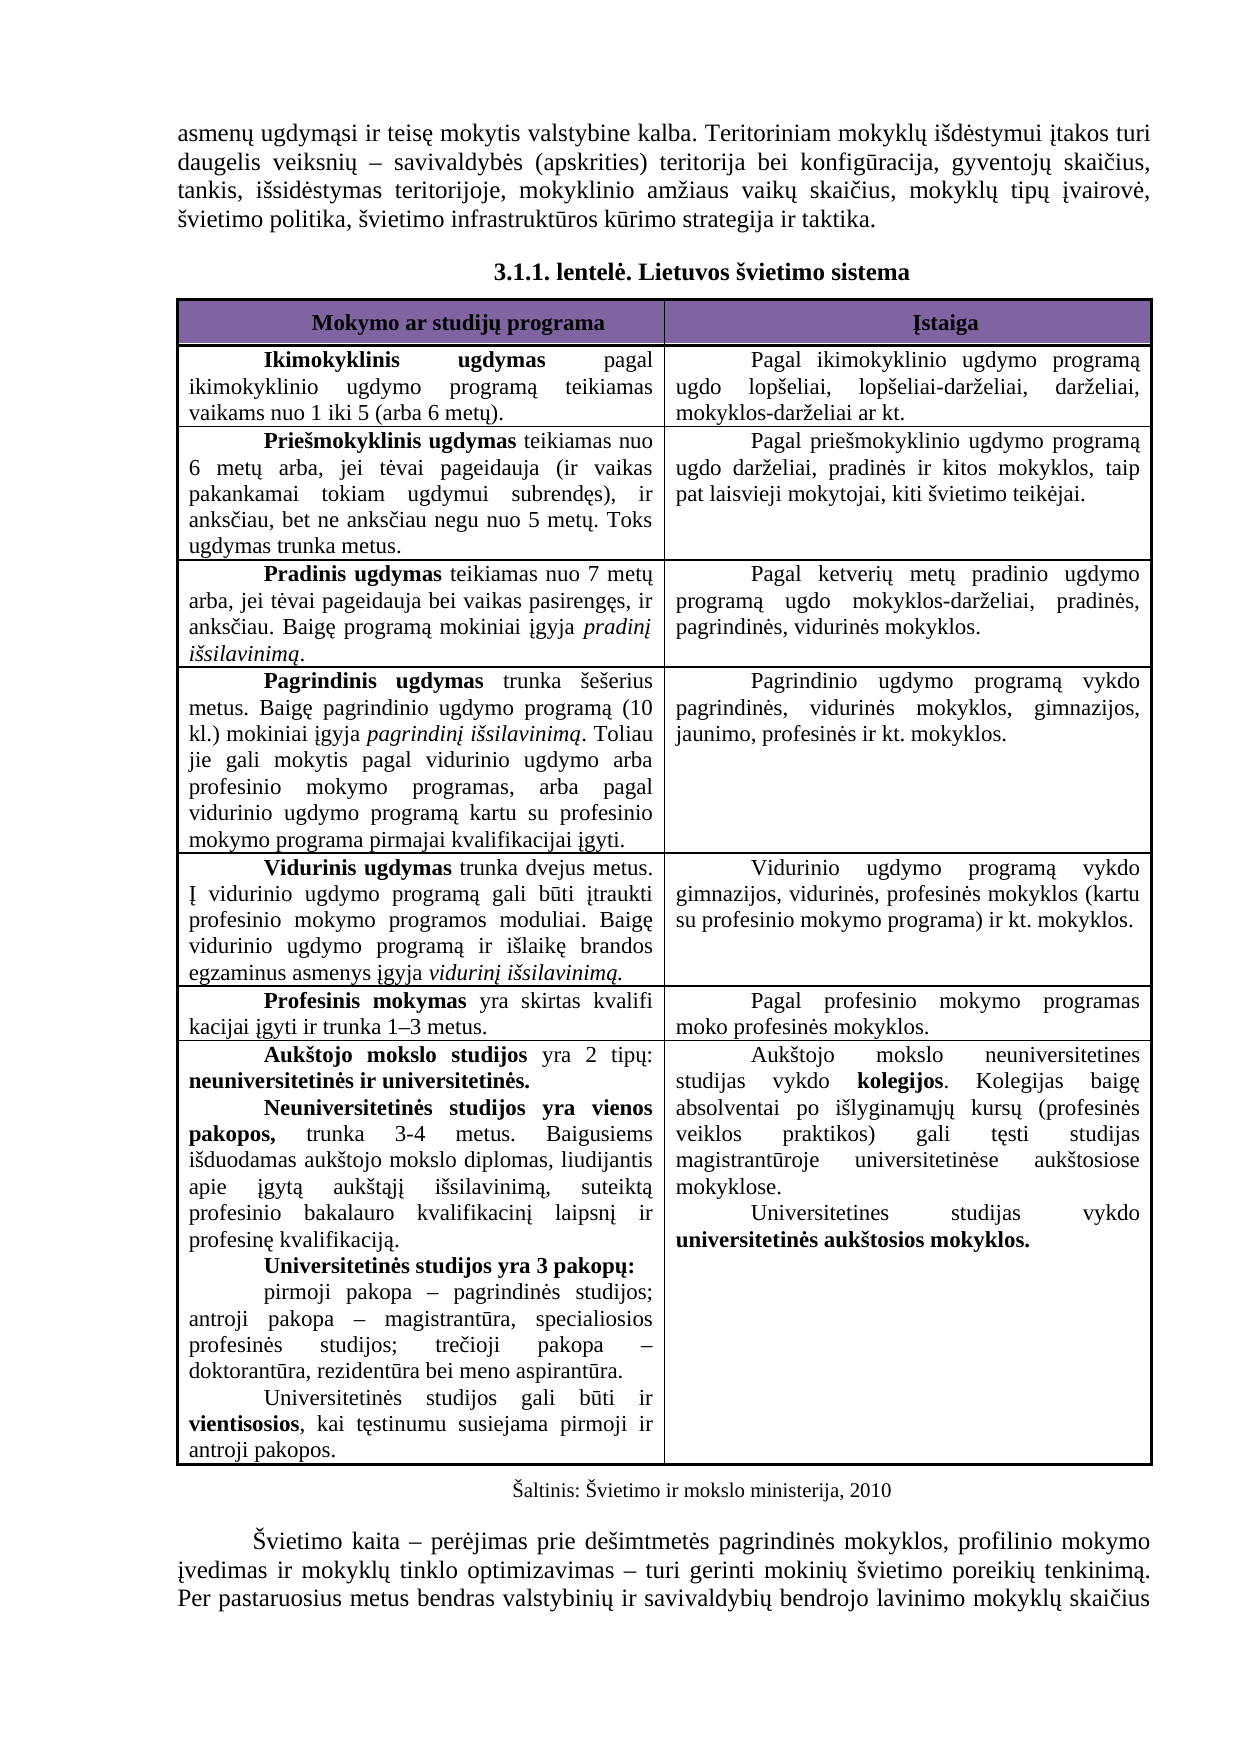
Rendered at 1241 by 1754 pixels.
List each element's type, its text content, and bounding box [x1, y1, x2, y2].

table_cell Ikimokyklinis ugdymas pagal ikimokyklinio ugdymo programą teikiamas vaikams nuo 1 iki 5 (arba 6 metų). [179, 347, 664, 426]
table_cell Vidurinio ugdymo programą vykdo gimnazijos, vidurinės, profesinės mokyklos (kartu su profesinio mokymo programa) ir kt. mokyklos. [665, 854, 1150, 985]
table_cell Pagal priešmokyklinio ugdymo programą ugdo darželiai, pradinės ir kitos mokyklos, taip pat laisvieji mokytojai, kiti švietimo teikėjai. [665, 427, 1150, 559]
table_cell Pagrindinio ugdymo programą vykdo pagrindinės, vidurinės mokyklos, gimnazijos, jaunimo, profesinės ir kt. mokyklos. [665, 668, 1150, 852]
text 3.1.1. lentelė. Lietuvos švietimo sistema [177, 257, 1152, 286]
table_cell Pagal ikimokyklinio ugdymo programą ugdo lopšeliai, lopšeliai-darželiai, darželiai, mokyklos-darželiai ar kt. [665, 347, 1150, 426]
table_cell Pagal profesinio mokymo programas moko profesinės mokyklos. [665, 987, 1150, 1039]
table_cell Aukštojo mokslo neuniversitetines studijas vykdo kolegijos. Kolegijas baigę absolventai po išlyginamųjų kursų (profesinės veiklos praktikos) gali tęsti studijas magistrantūroje universitetinėse aukštosiose mokyklose. Universitetines studijas vykdo universitetinės aukštosios mokyklos. [665, 1041, 1150, 1463]
table_cell Priešmokyklinis ugdymas teikiamas nuo 6 metų arba, jei tėvai pageidauja (ir vaikas pakankamai tokiam ugdymui subrendęs), ir anksčiau, bet ne anksčiau negu nuo 5 metų. Toks ugdymas trunka metus. [179, 427, 664, 559]
text asmenų ugdymąsi ir teisę mokytis valstybine kalba. Teritoriniam mokyklų išdėstymui įtakos turi daugelis veiksnių – savivaldybės (apskrities) teritorija bei konfigūracija, gyventojų skaičius, tankis, išsidėstymas teritorijoje, mokyklinio amžiaus vaikų skaičius, mokyklų tipų įvairovė, švietimo politika, švietimo infrastruktūros kūrimo strategija ir taktika. [177, 118, 1152, 233]
table_cell Pradinis ugdymas teikiamas nuo 7 metų arba, jei tėvai pageidauja bei vaikas pasirengęs, ir anksčiau. Baigę programą mokiniai įgyja pradinį išsilavinimą. [179, 561, 664, 666]
text Šaltinis: Švietimo ir mokslo ministerija, 2010 [177, 1478, 1152, 1502]
table_header Mokymo ar studijų programa [179, 301, 664, 343]
table_cell Pagrindinis ugdymas trunka šešerius metus. Baigę pagrindinio ugdymo programą (10 kl.) mokiniai įgyja pagrindinį išsilavinimą. Toliau jie gali mokytis pagal vidurinio ugdymo arba profesinio mokymo programas, arba pagal vidurinio ugdymo programą kartu su profesinio mokymo programa pirmajai kvalifikacijai įgyti. [179, 668, 664, 852]
table_header Įstaiga [665, 301, 1150, 343]
text Švietimo kaita – perėjimas prie dešimtmetės pagrindinės mokyklos, profilinio mokymo įvedimas ir mokyklų tinklo optimizavimas – turi gerinti mokinių švietimo poreikių tenkinimą. Per pastaruosius metus bendras valstybinių ir savivaldybių bendrojo lavinimo mokyklų skaičius [177, 1526, 1152, 1612]
table_cell Pagal ketverių metų pradinio ugdymo programą ugdo mokyklos-darželiai, pradinės, pagrindinės, vidurinės mokyklos. [665, 561, 1150, 666]
table_cell Vidurinis ugdymas trunka dvejus metus. Į vidurinio ugdymo programą gali būti įtraukti profesinio mokymo programos moduliai. Baigę vidurinio ugdymo programą ir išlaikę brandos egzaminus asmenys įgyja vidurinį išsilavinimą. [179, 854, 664, 985]
table_cell Profesinis mokymas yra skirtas kvalifi kacijai įgyti ir trunka 1–3 metus. [179, 987, 664, 1039]
table_cell Aukštojo mokslo studijos yra 2 tipų: neuniversitetinės ir universitetinės. Neuniversitetinės studijos yra vienos pakopos, trunka 3-4 metus. Baigusiems išduodamas aukštojo mokslo diplomas, liudijantis apie įgytą aukštąjį išsilavinimą, suteiktą profesinio bakalauro kvalifikacinį laipsnį ir profesinę kvalifikaciją. Universitetinės studijos yra 3 pakopų: pirmoji pakopa – pagrindinės studijos; antroji pakopa – magistrantūra, specialiosios profesinės studijos; trečioji pakopa – doktorantūra, rezidentūra bei meno aspirantūra. Universitetinės studijos gali būti ir vientisosios, kai tęstinumu susiejama pirmoji ir antroji pakopos. [179, 1041, 664, 1463]
